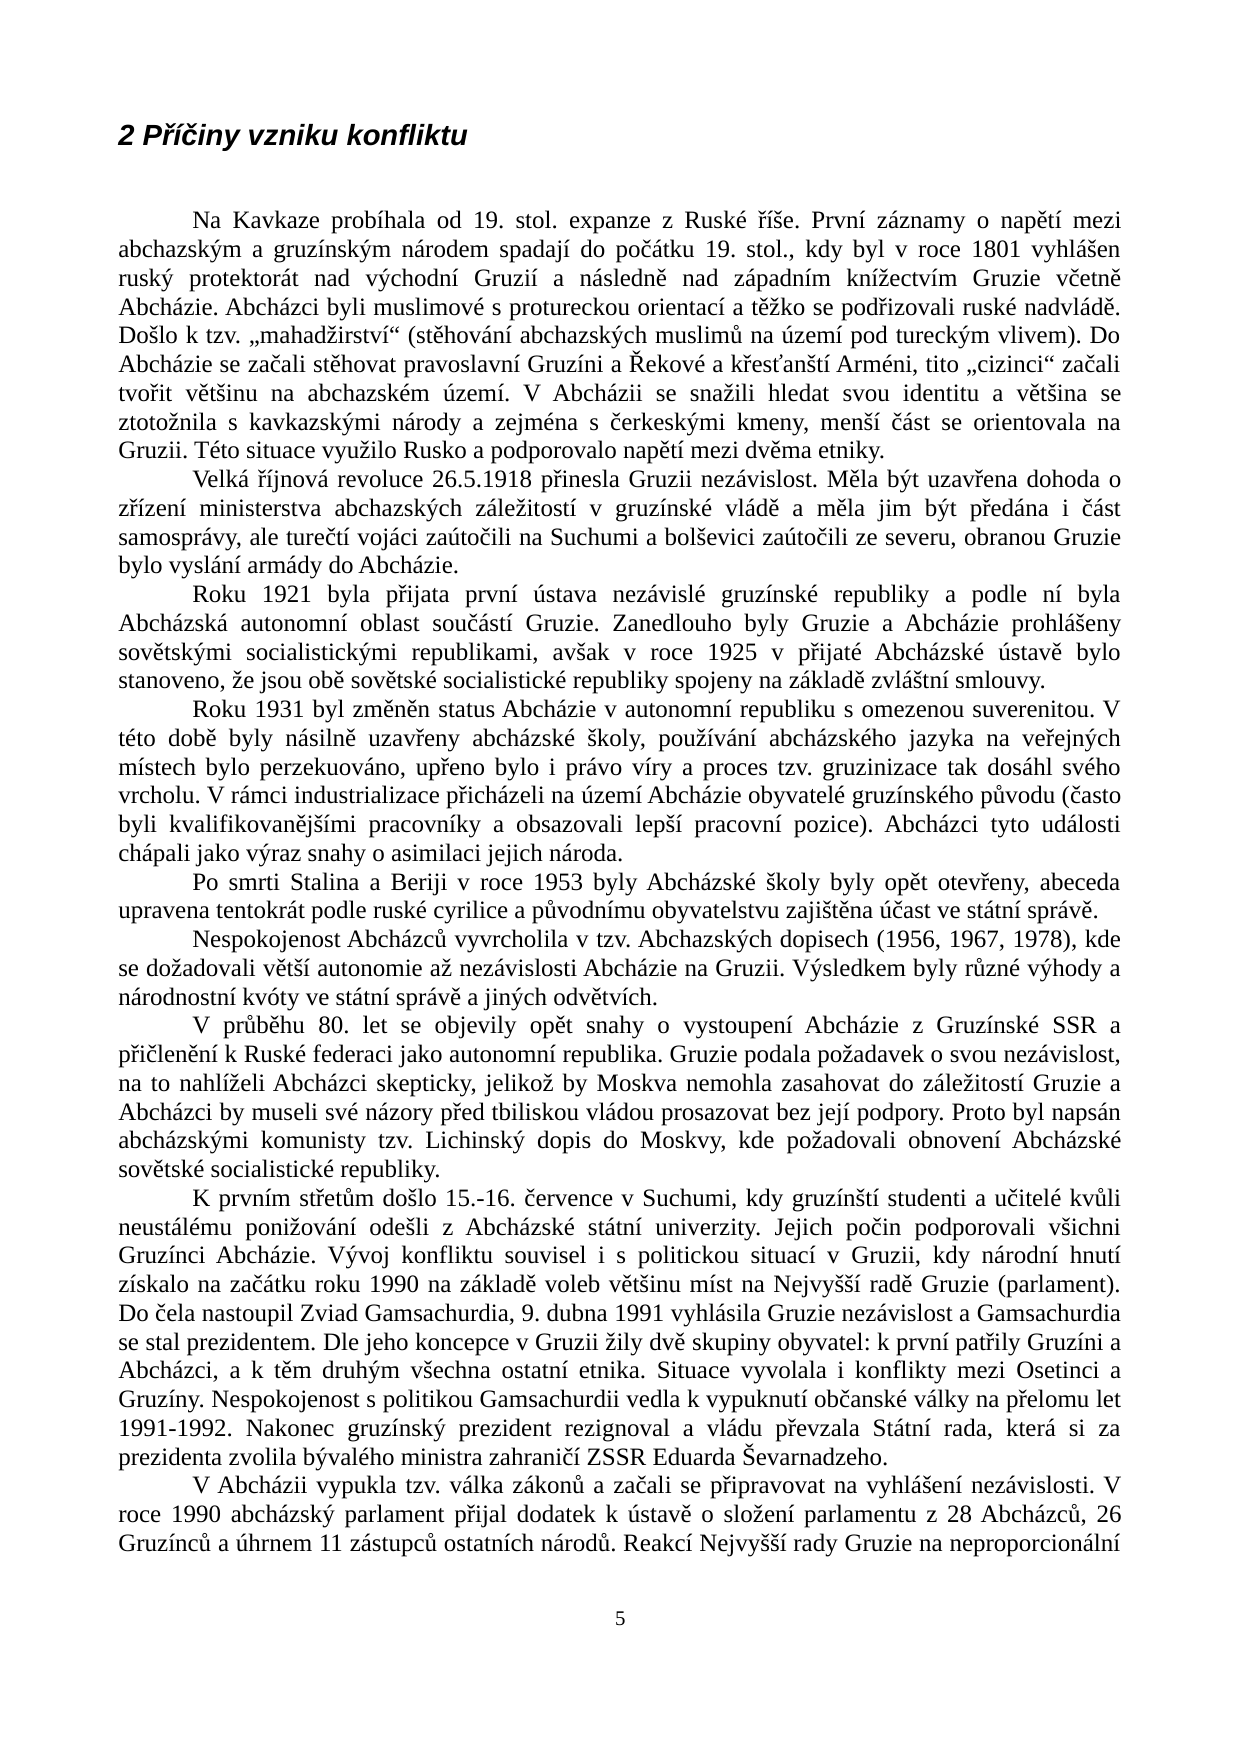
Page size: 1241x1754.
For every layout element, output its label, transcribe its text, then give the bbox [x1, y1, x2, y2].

text Nespokojenost Abcházců vyvrcholila v tzv. Abchazských dopisech (1956, 1967, 1978), kde se dožadovali větší autonomie až nezávislosti Abcházie na Gruzii. Výsledkem byly různé výhody a národnostní kvóty ve státní správě a jiných odvětvích. [118, 924, 1122, 1010]
text Po smrti Stalina a Beriji v roce 1953 byly Abcházské školy byly opět otevřeny, abeceda upravena tentokrát podle ruské cyrilice a původnímu obyvatelstvu zajištěna účast ve státní správě. [118, 867, 1122, 924]
text V Abcházii vypukla tzv. válka zákonů a začali se připravovat na vyhlášení nezávislosti. V roce 1990 abcházský parlament přijal dodatek k ústavě o složení parlamentu z 28 Abcházců, 26 Gruzínců a úhrnem 11 zástupců ostatních národů. Reakcí Nejvyšší rady Gruzie na neproporcionální [118, 1470, 1122, 1557]
text Na Kavkaze probíhala od 19. stol. expanze z Ruské říše. První záznamy o napětí mezi abchazským a gruzínským národem spadají do počátku 19. stol., kdy byl v roce 1801 vyhlášen ruský protektorát nad východní Gruzií a následně nad západním knížectvím Gruzie včetně Abcházie. Abcházci byli muslimové s protureckou orientací a těžko se podřizovali ruské nadvládě. Došlo k tzv. „mahadžirství“ (stěhování abchazských muslimů na území pod tureckým vlivem). Do Abcházie se začali stěhovat pravoslavní Gruzíni a Řekové a křesťanští Arméni, tito „cizinci“ začali tvořit většinu na abchazském území. V Abcházii se snažili hledat svou identitu a většina se ztotožnila s kavkazskými národy a zejména s čerkeskými kmeny, menší část se orientovala na Gruzii. Této situace využilo Rusko a podporovalo napětí mezi dvěma etniky. [118, 205, 1122, 464]
text Velká říjnová revoluce 26.5.1918 přinesla Gruzii nezávislost. Měla být uzavřena dohoda o zřízení ministerstva abchazských záležitostí v gruzínské vládě a měla jim být předána i část samosprávy, ale turečtí vojáci zaútočili na Suchumi a bolševici zaútočili ze severu, obranou Gruzie bylo vyslání armády do Abcházie. [118, 464, 1122, 579]
text Roku 1931 byl změněn status Abcházie v autonomní republiku s omezenou suverenitou. V této době byly násilně uzavřeny abcházské školy, používání abcházského jazyka na veřejných místech bylo perzekuováno, upřeno bylo i právo víry a proces tzv. gruzinizace tak dosáhl svého vrcholu. V rámci industrializace přicházeli na území Abcházie obyvatelé gruzínského původu (často byli kvalifikovanějšími pracovníky a obsazovali lepší pracovní pozice). Abcházci tyto události chápali jako výraz snahy o asimilaci jejich národa. [118, 694, 1122, 867]
text V průběhu 80. let se objevily opět snahy o vystoupení Abcházie z Gruzínské SSR a přičlenění k Ruské federaci jako autonomní republika. Gruzie podala požadavek o svou nezávislost, na to nahlíželi Abcházci skepticky, jelikož by Moskva nemohla zasahovat do záležitostí Gruzie a Abcházci by museli své názory před tbiliskou vládou prosazovat bez její podpory. Proto byl napsán abcházskými komunisty tzv. Lichinský dopis do Moskvy, kde požadovali obnovení Abcházské sovětské socialistické republiky. [118, 1010, 1122, 1183]
text Roku 1921 byla přijata první ústava nezávislé gruzínské republiky a podle ní byla Abcházská autonomní oblast součástí Gruzie. Zanedlouho byly Gruzie a Abcházie prohlášeny sovětskými socialistickými republikami, avšak v roce 1925 v přijaté Abcházské ústavě bylo stanoveno, že jsou obě sovětské socialistické republiky spojeny na základě zvláštní smlouvy. [118, 579, 1122, 694]
subtitle 2 Příčiny vzniku konfliktu [118, 118, 1122, 152]
text K prvním střetům došlo 15.-16. července v Suchumi, kdy gruzínští studenti a učitelé kvůli neustálému ponižování odešli z Abcházské státní univerzity. Jejich počin podporovali všichni Gruzínci Abcházie. Vývoj konfliktu souvisel i s politickou situací v Gruzii, kdy národní hnutí získalo na začátku roku 1990 na základě voleb většinu míst na Nejvyšší radě Gruzie (parlament). Do čela nastoupil Zviad Gamsachurdia, 9. dubna 1991 vyhlásila Gruzie nezávislost a Gamsachurdia se stal prezidentem. Dle jeho koncepce v Gruzii žily dvě skupiny obyvatel: k první patřily Gruzíni a Abcházci, a k těm druhým všechna ostatní etnika. Situace vyvolala i konflikty mezi Osetinci a Gruzíny. Nespokojenost s politikou Gamsachurdii vedla k vypuknutí občanské války na přelomu let 1991-1992. Nakonec gruzínský prezident rezignoval a vládu převzala Státní rada, která si za prezidenta zvolila bývalého ministra zahraničí ZSSR Eduarda Ševarnadzeho. [118, 1183, 1122, 1470]
